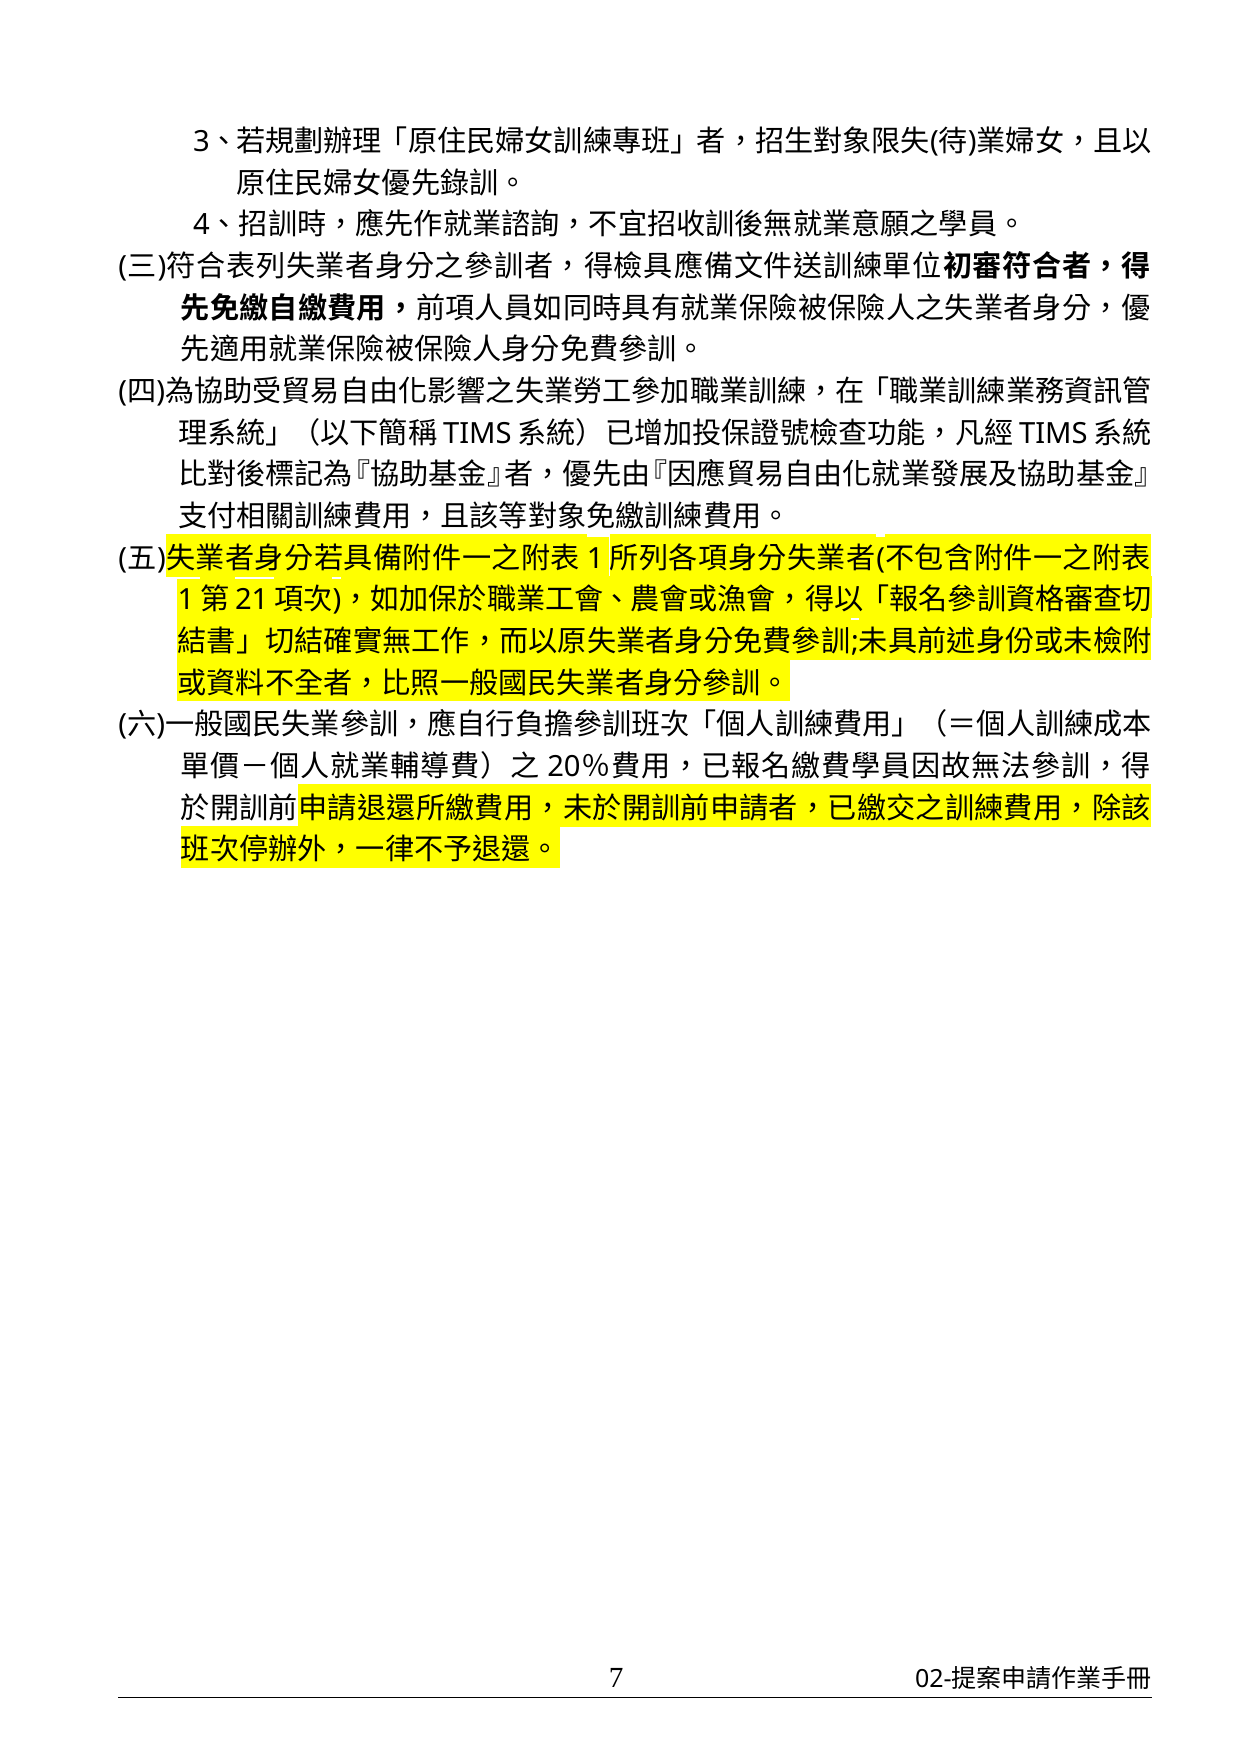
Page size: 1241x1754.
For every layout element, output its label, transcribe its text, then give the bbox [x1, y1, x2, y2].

text (五)失業者身分若具備附件一之附表1所列各項身分失業者(不包含附件一之附表1第21項次)，如加保於職業工會、農會或漁會，得以「報名參訓資格審查切結書」切結確實無工作，而以原失業者身分免費參訓;未具前述身份或未檢附或資料不全者，比照一般國民失業者身分參訓。 [118, 535, 1152, 701]
text (三)符合表列失業者身分之參訓者，得檢具應備文件送訓練單位初審符合者，得先免繳自繳費用，前項人員如同時具有就業保險被保險人之失業者身分，優先適用就業保險被保險人身分免費參訓。 [118, 243, 1152, 368]
text 4、招訓時，應先作就業諮詢，不宜招收訓後無就業意願之學員。 [193, 201, 1152, 243]
text (四)為協助受貿易自由化影響之失業勞工參加職業訓練，在「職業訓練業務資訊管理系統」（以下簡稱TIMS系統）已增加投保證號檢查功能，凡經TIMS系統比對後標記為『協助基金』者，優先由『因應貿易自由化就業發展及協助基金』支付相關訓練費用，且該等對象免繳訓練費用。 [118, 368, 1152, 535]
text 3、若規劃辦理「原住民婦女訓練專班」者，招生對象限失(待)業婦女，且以原住民婦女優先錄訓。 [193, 118, 1152, 201]
text (六)一般國民失業參訓，應自行負擔參訓班次「個人訓練費用」（＝個人訓練成本單價－個人就業輔導費）之20％費用，已報名繳費學員因故無法參訓，得於開訓前申請退還所繳費用，未於開訓前申請者，已繳交之訓練費用，除該班次停辦外，一律不予退還。 [118, 701, 1152, 868]
